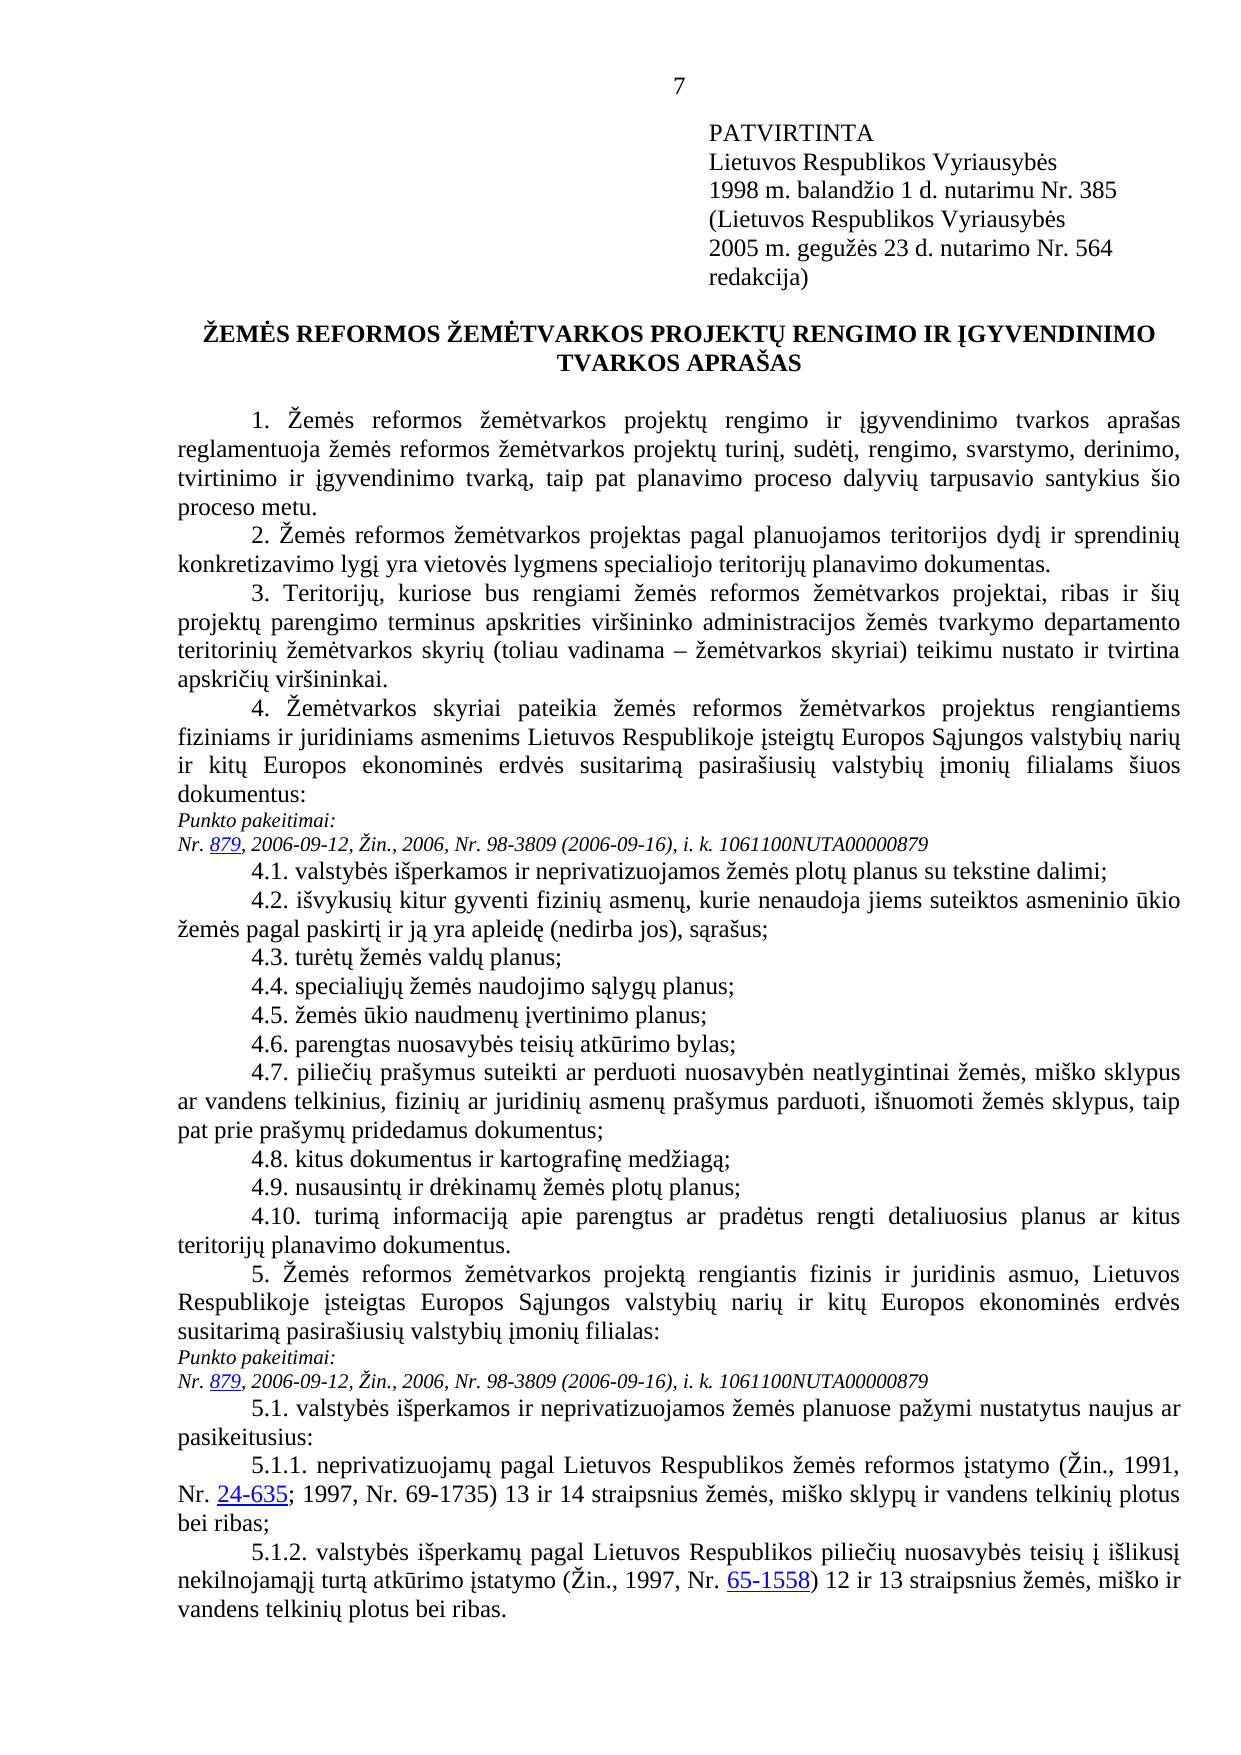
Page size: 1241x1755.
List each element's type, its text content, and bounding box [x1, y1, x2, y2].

text 1998 m. balandžio 1 d. nutarimu Nr. 385 [177, 176, 1181, 204]
text 5.1. valstybės išperkamos ir neprivatizuojamos žemės planuose pažymi nustatytus naujus ar pasikeitusius: [177, 1393, 1181, 1451]
text 4.4. specialiųjų žemės naudojimo sąlygų planus; [177, 971, 1181, 1000]
text Lietuvos Respublikos Vyriausybės [177, 147, 1181, 176]
text 4.1. valstybės išperkamos ir neprivatizuojamos žemės plotų planus su tekstine dalimi; [177, 856, 1181, 885]
text Nr. 879, 2006-09-12, Žin., 2006, Nr. 98-3809 (2006-09-16), i. k. 1061100NUTA00000879 [177, 1369, 1181, 1393]
text (Lietuvos Respublikos Vyriausybės [177, 204, 1181, 233]
text 2005 m. gegužės 23 d. nutarimo Nr. 564 redakcija) [709, 233, 1181, 291]
text 4.7. piliečių prašymus suteikti ar perduoti nuosavybėn neatlygintinai žemės, miško sklypus ar vandens telkinius, fizinių ar juridinių asmenų prašymus parduoti, išnuomoti žemės sklypus, taip pat prie prašymų pridedamus dokumentus; [177, 1057, 1181, 1144]
text 5.1.2. valstybės išperkamų pagal Lietuvos Respublikos piliečių nuosavybės teisių į išlikusį nekilnojamąjį turtą atkūrimo įstatymo (Žin., 1997, Nr. 65-1558) 12 ir 13 straipsnius žemės, miško ir vandens telkinių plotus bei ribas. [177, 1537, 1181, 1623]
text 4.9. nusausintų ir drėkinamų žemės plotų planus; [177, 1172, 1181, 1201]
text PATVIRTINTA [709, 118, 1181, 147]
text 1. Žemės reformos žemėtvarkos projektų rengimo ir įgyvendinimo tvarkos aprašas reglamentuoja žemės reformos žemėtvarkos projektų turinį, sudėtį, rengimo, svarstymo, derinimo, tvirtinimo ir įgyvendinimo tvarką, taip pat planavimo proceso dalyvių tarpusavio santykius šio proceso metu. [177, 406, 1181, 521]
text 4.3. turėtų žemės valdų planus; [177, 942, 1181, 971]
text 4.6. parengtas nuosavybės teisių atkūrimo bylas; [177, 1029, 1181, 1057]
text ŽEMĖS REFORMOS ŽEMĖTVARKOS PROJEKTŲ RENGIMO IR ĮGYVENDINIMO TVARKOS APRAŠAS [177, 319, 1181, 377]
text 4. Žemėtvarkos skyriai pateikia žemės reformos žemėtvarkos projektus rengiantiems fiziniams ir juridiniams asmenims Lietuvos Respublikoje įsteigtų Europos Sąjungos valstybių narių ir kitų Europos ekonominės erdvės susitarimą pasirašiusių valstybių įmonių filialams šiuos dokumentus: [177, 693, 1181, 808]
text 5.1.1. neprivatizuojamų pagal Lietuvos Respublikos žemės reformos įstatymo (Žin., 1991, Nr. 24-635; 1997, Nr. 69-1735) 13 ir 14 straipsnius žemės, miško sklypų ir vandens telkinių plotus bei ribas; [177, 1451, 1181, 1537]
text 4.5. žemės ūkio naudmenų įvertinimo planus; [177, 1000, 1181, 1029]
text Punkto pakeitimai: [177, 1345, 1181, 1369]
text 2. Žemės reformos žemėtvarkos projektas pagal planuojamos teritorijos dydį ir sprendinių konkretizavimo lygį yra vietovės lygmens specialiojo teritorijų planavimo dokumentas. [177, 521, 1181, 578]
text Nr. 879, 2006-09-12, Žin., 2006, Nr. 98-3809 (2006-09-16), i. k. 1061100NUTA00000879 [177, 832, 1181, 856]
text 5. Žemės reformos žemėtvarkos projektą rengiantis fizinis ir juridinis asmuo, Lietuvos Respublikoje įsteigtas Europos Sąjungos valstybių narių ir kitų Europos ekonominės erdvės susitarimą pasirašiusių valstybių įmonių filialas: [177, 1259, 1181, 1345]
text 4.2. išvykusių kitur gyventi fizinių asmenų, kurie nenaudoja jiems suteiktos asmeninio ūkio žemės pagal paskirtį ir ją yra apleidę (nedirba jos), sąrašus; [177, 885, 1181, 942]
text 4.8. kitus dokumentus ir kartografinę medžiagą; [177, 1144, 1181, 1172]
text 4.10. turimą informaciją apie parengtus ar pradėtus rengti detaliuosius planus ar kitus teritorijų planavimo dokumentus. [177, 1201, 1181, 1259]
text Punkto pakeitimai: [177, 808, 1181, 832]
text 3. Teritorijų, kuriose bus rengiami žemės reformos žemėtvarkos projektai, ribas ir šių projektų parengimo terminus apskrities viršininko administracijos žemės tvarkymo departamento teritorinių žemėtvarkos skyrių (toliau vadinama – žemėtvarkos skyriai) teikimu nustato ir tvirtina apskričių viršininkai. [177, 578, 1181, 693]
